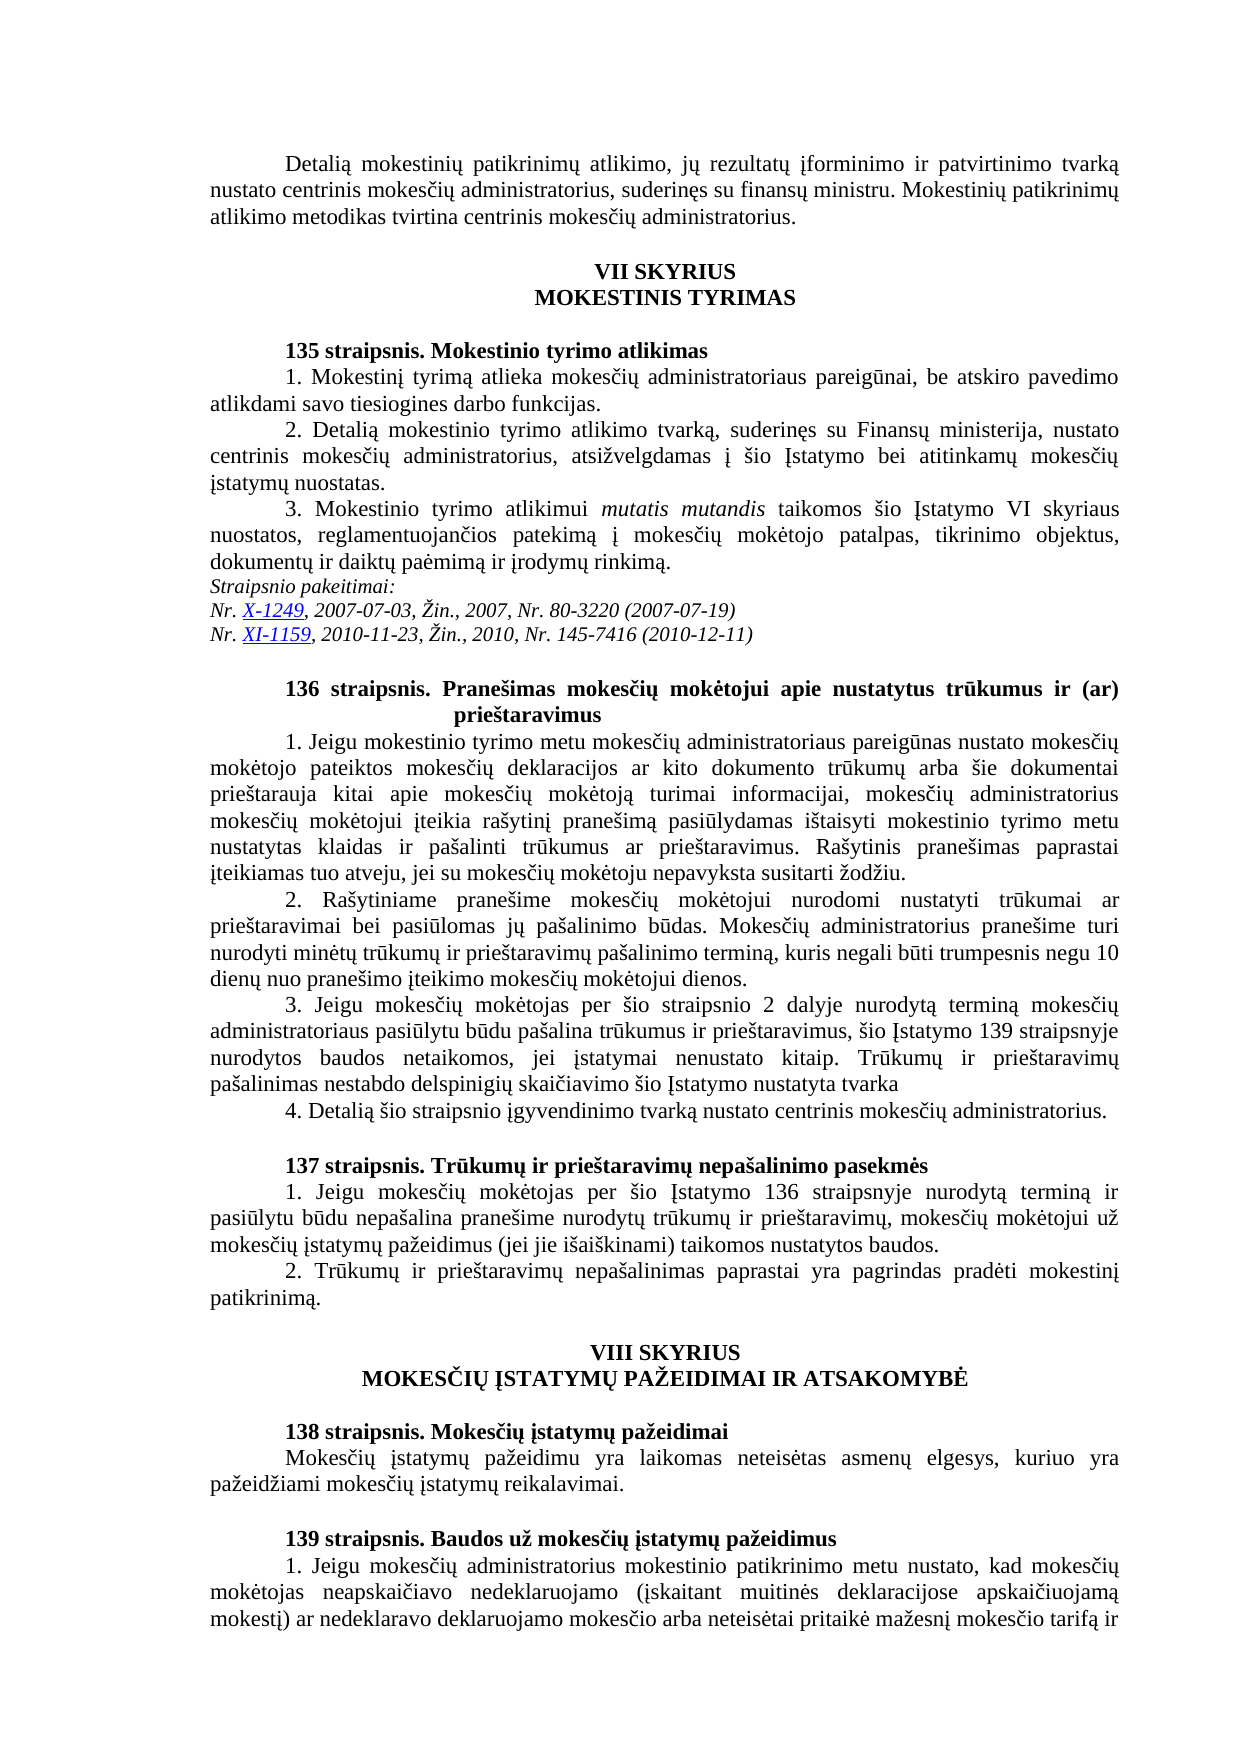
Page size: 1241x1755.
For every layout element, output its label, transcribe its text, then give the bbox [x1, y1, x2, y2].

text MOKESČIŲ ĮSTATYMŲ PAŽEIDIMAI IR ATSAKOMYBĖ [210, 1365, 1120, 1391]
text Nr. X-1249, 2007-07-03, Žin., 2007, Nr. 80-3220 (2007-07-19) [210, 598, 1120, 622]
text 138 straipsnis. Mokesčių įstatymų pažeidimai [210, 1418, 1120, 1444]
text 2. Rašytiniame pranešime mokesčių mokėtojui nurodomi nustatyti trūkumai ar prieštaravimai bei pasiūlomas jų pašalinimo būdas. Mokesčių administratorius pranešime turi nurodyti minėtų trūkumų ir prieštaravimų pašalinimo terminą, kuris negali būti trumpesnis negu 10 dienų nuo pranešimo įteikimo mokesčių mokėtojui dienos. [210, 886, 1120, 991]
text Mokesčių įstatymų pažeidimu yra laikomas neteisėtas asmenų elgesys, kuriuo yra pažeidžiami mokesčių įstatymų reikalavimai. [210, 1444, 1120, 1497]
text VIII SKYRIUS [210, 1339, 1120, 1365]
text 139 straipsnis. Baudos už mokesčių įstatymų pažeidimus [210, 1526, 1120, 1552]
text VII SKYRIUS [210, 258, 1120, 284]
text 136 straipsnis. Pranešimas mokesčių mokėtojui apie nustatytus trūkumus ir (ar) prieštaravimus [285, 675, 1120, 728]
text 1. Mokestinį tyrimą atlieka mokesčių administratoriaus pareigūnai, be atskiro pavedimo atlikdami savo tiesiogines darbo funkcijas. [210, 363, 1120, 416]
text 4. Detalią šio straipsnio įgyvendinimo tvarką nustato centrinis mokesčių administratorius. [210, 1097, 1120, 1123]
text Nr. XI-1159, 2010-11-23, Žin., 2010, Nr. 145-7416 (2010-12-11) [210, 622, 1120, 646]
text 2. Detalią mokestinio tyrimo atlikimo tvarką, suderinęs su Finansų ministerija, nustato centrinis mokesčių administratorius, atsižvelgdamas į šio Įstatymo bei atitinkamų mokesčių įstatymų nuostatas. [210, 416, 1120, 495]
text MOKESTINIS TYRIMAS [210, 284, 1120, 311]
text 1. Jeigu mokestinio tyrimo metu mokesčių administratoriaus pareigūnas nustato mokesčių mokėtojo pateiktos mokesčių deklaracijos ar kito dokumento trūkumų arba šie dokumentai prieštarauja kitai apie mokesčių mokėtoją turimai informacijai, mokesčių administratorius mokesčių mokėtojui įteikia rašytinį pranešimą pasiūlydamas ištaisyti mokestinio tyrimo metu nustatytas klaidas ir pašalinti trūkumus ar prieštaravimus. Rašytinis pranešimas paprastai įteikiamas tuo atveju, jei su mokesčių mokėtoju nepavyksta susitarti žodžiu. [210, 728, 1120, 886]
text 3. Jeigu mokesčių mokėtojas per šio straipsnio 2 dalyje nurodytą terminą mokesčių administratoriaus pasiūlytu būdu pašalina trūkumus ir prieštaravimus, šio Įstatymo 139 straipsnyje nurodytos baudos netaikomos, jei įstatymai nenustato kitaip. Trūkumų ir prieštaravimų pašalinimas nestabdo delspinigių skaičiavimo šio Įstatymo nustatyta tvarka [210, 991, 1120, 1097]
text Detalią mokestinių patikrinimų atlikimo, jų rezultatų įforminimo ir patvirtinimo tvarką nustato centrinis mokesčių administratorius, suderinęs su finansų ministru. Mokestinių patikrinimų atlikimo metodikas tvirtina centrinis mokesčių administratorius. [210, 150, 1120, 229]
text 3. Mokestinio tyrimo atlikimui mutatis mutandis taikomos šio Įstatymo VI skyriaus nuostatos, reglamentuojančios patekimą į mokesčių mokėtojo patalpas, tikrinimo objektus, dokumentų ir daiktų paėmimą ir įrodymų rinkimą. [210, 495, 1120, 574]
text 1. Jeigu mokesčių mokėtojas per šio Įstatymo 136 straipsnyje nurodytą terminą ir pasiūlytu būdu nepašalina pranešime nurodytų trūkumų ir prieštaravimų, mokesčių mokėtojui už mokesčių įstatymų pažeidimus (jei jie išaiškinami) taikomos nustatytos baudos. [210, 1178, 1120, 1257]
text 1. Jeigu mokesčių administratorius mokestinio patikrinimo metu nustato, kad mokesčių mokėtojas neapskaičiavo nedeklaruojamo (įskaitant muitinės deklaracijose apskaičiuojamą mokestį) ar nedeklaravo deklaruojamo mokesčio arba neteisėtai pritaikė mažesnį mokesčio tarifą ir [210, 1552, 1120, 1631]
text 135 straipsnis. Mokestinio tyrimo atlikimas [210, 337, 1120, 363]
text Straipsnio pakeitimai: [210, 574, 1120, 598]
text 137 straipsnis. Trūkumų ir prieštaravimų nepašalinimo pasekmės [210, 1152, 1120, 1178]
text 2. Trūkumų ir prieštaravimų nepašalinimas paprastai yra pagrindas pradėti mokestinį patikrinimą. [210, 1257, 1120, 1310]
